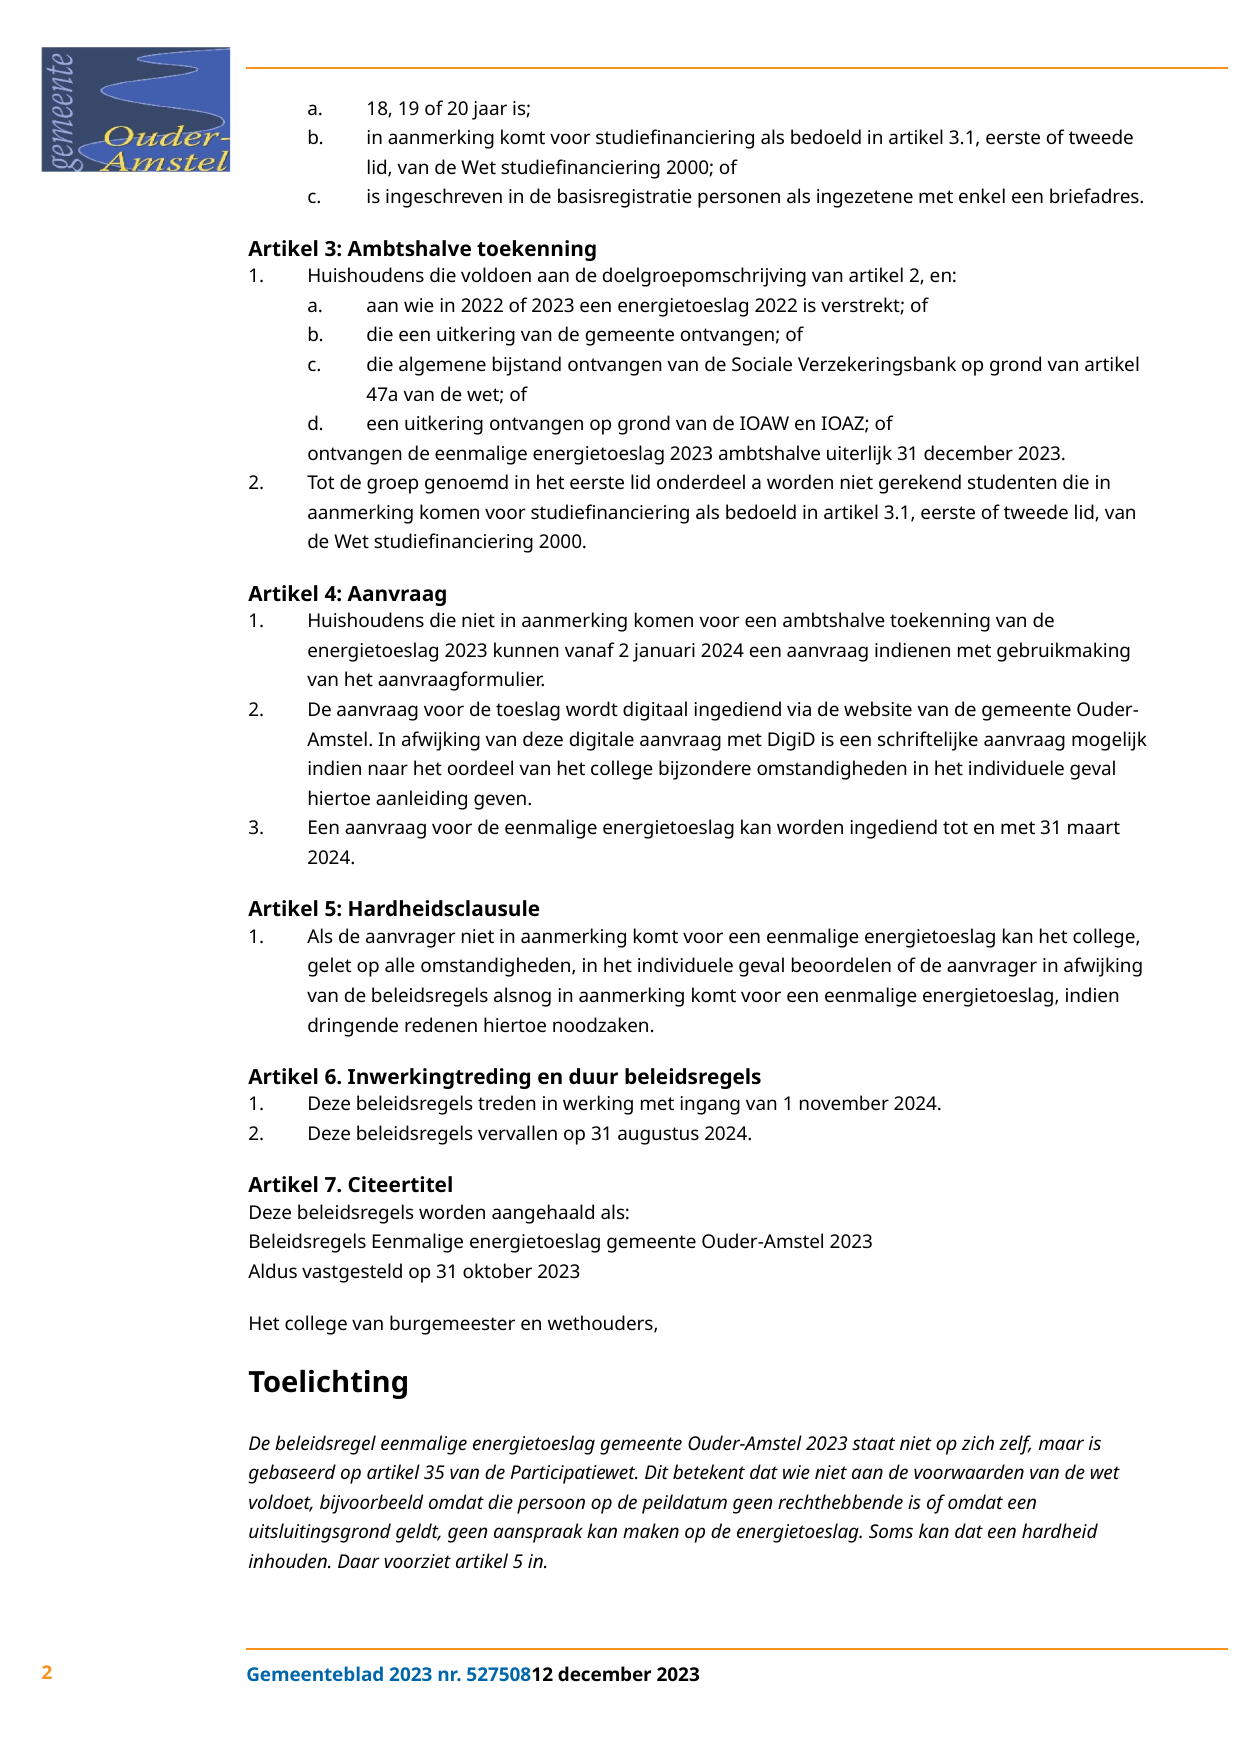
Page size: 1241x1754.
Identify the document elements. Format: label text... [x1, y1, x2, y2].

list Deze beleidsregels treden in werking met ingang van 1 november 2024. [248, 1091, 1152, 1116]
text De beleidsregel eenmalige energietoeslag gemeente Ouder-Amstel 2023 staat niet op zich zelf, maar is gebaseerd op artikel 35 van de Participatiewet. Dit betekent dat wie niet aan de voorwaarden van de wet voldoet, bijvoorbeeld omdat die persoon op de peildatum geen rechthebbende is of omdat een uitsluitingsgrond geldt, geen aanspraak kan maken op de energietoeslag. Soms kan dat een hardheid inhouden. Daar voorziet artikel 5 in. [248, 1430, 1152, 1574]
list die algemene bijstand ontvangen van de Sociale Verzekeringsbank op grond van artikel 47a van de wet; of [307, 351, 1152, 406]
picture [41, 47, 231, 172]
list die een uitkering van de gemeente ontvangen; of [307, 322, 1152, 347]
list een uitkering ontvangen op grond van de IOAW en IOAZ; of [307, 410, 1152, 436]
list Huishoudens die niet in aanmerking komen voor een ambtshalve toekenning van de energietoeslag 2023 kunnen vanaf 2 januari 2024 een aanvraag indienen met gebruikmaking van het aanvraagformulier. [248, 607, 1152, 692]
text Artikel 7. Citeertitel [248, 1171, 1152, 1199]
list is ingeschreven in de basisregistratie personen als ingezetene met enkel een briefadres. [307, 183, 1152, 209]
text Artikel 3: Ambtshalve toekenning [248, 234, 1152, 262]
text Artikel 5: Hardheidsclausule [248, 894, 1152, 923]
list Als de aanvrager niet in aanmerking komt voor een eenmalige energietoeslag kan het college, gelet op alle omstandigheden, in het individuele geval beoordelen of de aanvrager in afwijking van de beleidsregels alsnog in aanmerking komt voor een eenmalige energietoeslag, indien dringende redenen hiertoe noodzaken. [248, 923, 1152, 1037]
list Een aanvraag voor de eenmalige energietoeslag kan worden ingediend tot en met 31 maart 2024. [248, 814, 1152, 870]
list 18, 19 of 20 jaar is; [307, 95, 1152, 121]
text Deze beleidsregels worden aangehaald als: [248, 1199, 1152, 1225]
text Beleidsregels Eenmalige energietoeslag gemeente Ouder-Amstel 2023 [248, 1229, 1152, 1254]
list Huishoudens die voldoen aan de doelgroepomschrijving van artikel 2, en: [248, 262, 1152, 288]
text Toelichting [248, 1361, 1152, 1401]
list ontvangen de eenmalige energietoeslag 2023 ambtshalve uiterlijk 31 december 2023. [248, 440, 1152, 466]
text Het college van burgemeester en wethouders, [248, 1310, 1152, 1335]
list Tot de groep genoemd in het eerste lid onderdeel a worden niet gerekend studenten die in aanmerking komen voor studiefinanciering als bedoeld in artikel 3.1, eerste of tweede lid, van de Wet studiefinanciering 2000. [248, 469, 1152, 554]
text Artikel 4: Aanvraag [248, 579, 1152, 607]
text Artikel 6. Inwerkingtreding en duur beleidsregels [248, 1062, 1152, 1091]
list De aanvraag voor de toeslag wordt digitaal ingediend via de website van de gemeente Ouder-Amstel. In afwijking van deze digitale aanvraag met DigiD is een schriftelijke aanvraag mogelijk indien naar het oordeel van het college bijzondere omstandigheden in het individuele geval hiertoe aanleiding geven. [248, 696, 1152, 811]
list in aanmerking komt voor studiefinanciering als bedoeld in artikel 3.1, eerste of tweede lid, van de Wet studiefinanciering 2000; of [307, 124, 1152, 180]
text Aldus vastgesteld op 31 oktober 2023 [248, 1258, 1152, 1284]
list Deze beleidsregels vervallen op 31 augustus 2024. [248, 1120, 1152, 1146]
list aan wie in 2022 of 2023 een energietoeslag 2022 is verstrekt; of [307, 292, 1152, 318]
